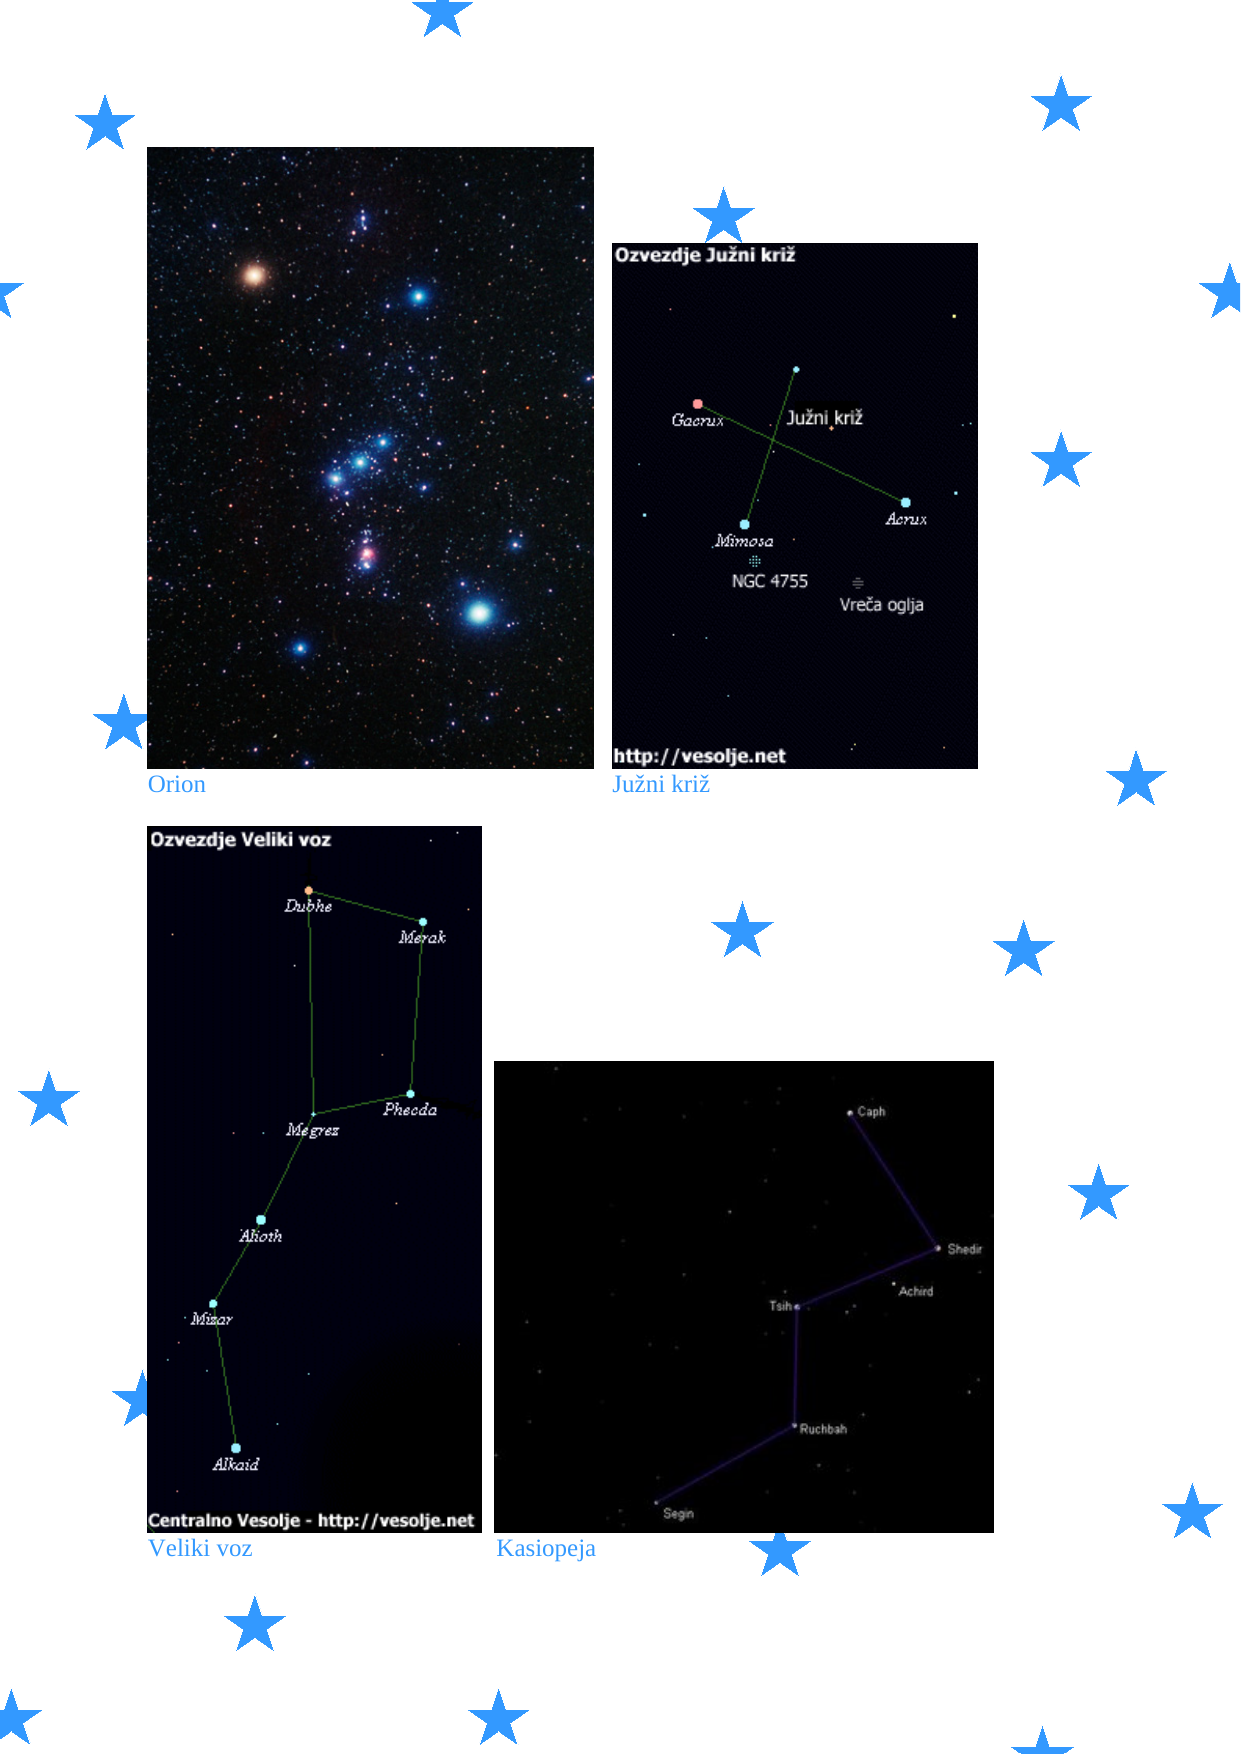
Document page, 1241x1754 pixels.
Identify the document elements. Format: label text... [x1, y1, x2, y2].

picture [612, 243, 978, 769]
picture [147, 826, 482, 1533]
text Orion Južni križ [148, 769, 1093, 798]
picture [494, 1061, 994, 1533]
text [786, 1533, 1093, 1561]
picture [147, 147, 594, 769]
text Veliki voz Kasiopeja [148, 1533, 774, 1561]
